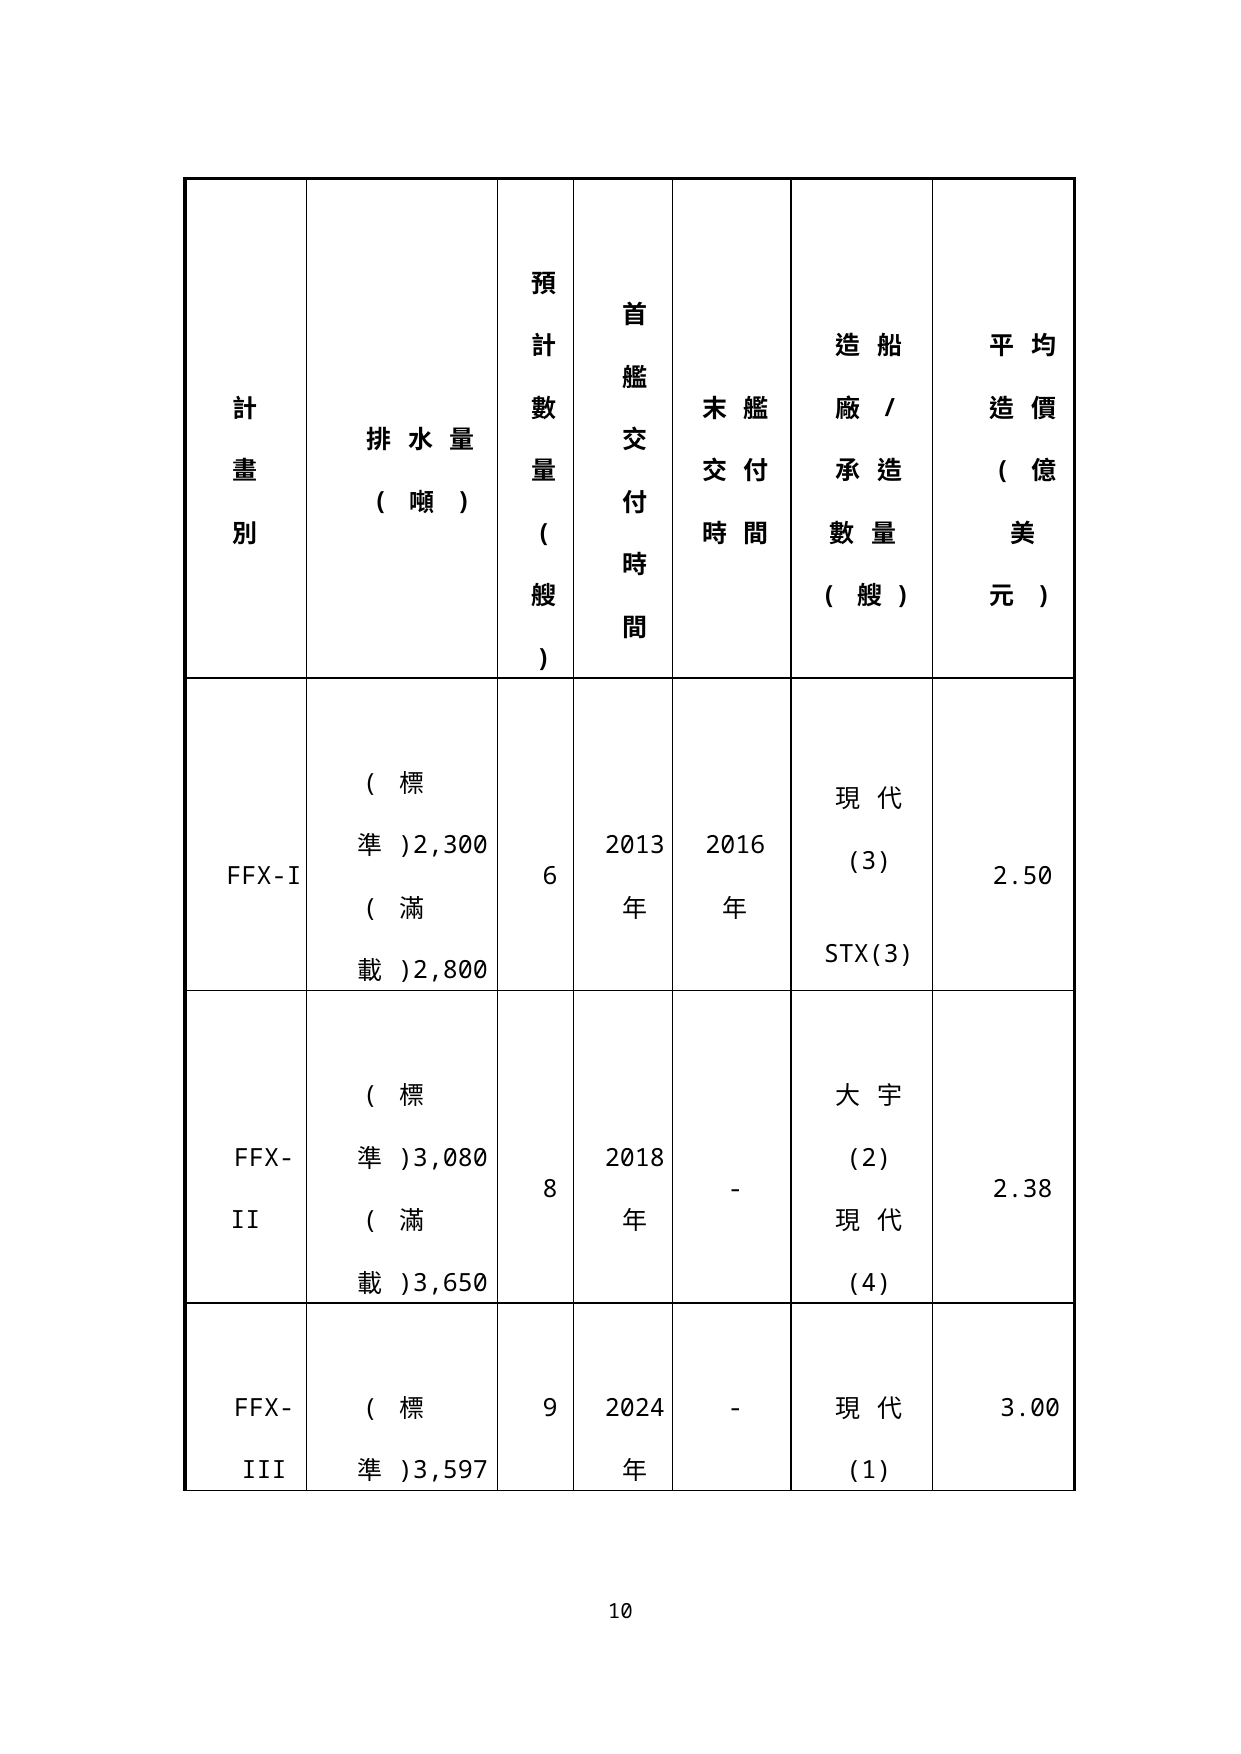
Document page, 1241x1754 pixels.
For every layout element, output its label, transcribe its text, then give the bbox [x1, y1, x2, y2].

table_header 平均造價(億美元) [933, 180, 1073, 677]
table_cell FFX-II [187, 991, 306, 1302]
table_header 首艦交付時間 [574, 180, 672, 677]
table_cell 2016年 [673, 679, 790, 990]
table_cell FFX-III [187, 1304, 306, 1490]
table_header 計畫別 [187, 180, 306, 677]
table_cell 現代(1) [792, 1304, 932, 1490]
table_cell - [673, 991, 790, 1302]
table_cell (標準)3,597 [307, 1304, 497, 1490]
table_cell 大宇(2) 現代(4) [792, 991, 932, 1302]
table_header 造船廠/承造數量(艘) [792, 180, 932, 677]
table_cell 2024年 [574, 1304, 672, 1490]
table_cell 9 [498, 1304, 573, 1490]
table_cell FFX-I [187, 679, 306, 990]
table_cell 2013年 [574, 679, 672, 990]
table_cell 現代(3) STX(3) [792, 679, 932, 990]
table_cell 2.38 [933, 991, 1073, 1302]
table_cell 8 [498, 991, 573, 1302]
table_cell 2.50 [933, 679, 1073, 990]
table_cell 3.00 [933, 1304, 1073, 1490]
table_header 預計數量(艘) [498, 180, 573, 677]
table_cell (標準)3,080 (滿載)3,650 [307, 991, 497, 1302]
table_cell 6 [498, 679, 573, 990]
table_cell (標準)2,300 (滿載)2,800 [307, 679, 497, 990]
table_cell 2018年 [574, 991, 672, 1302]
table_header 排水量(噸) [307, 180, 497, 677]
table_cell - [673, 1304, 790, 1490]
table_header 末艦交付時間 [673, 180, 790, 677]
